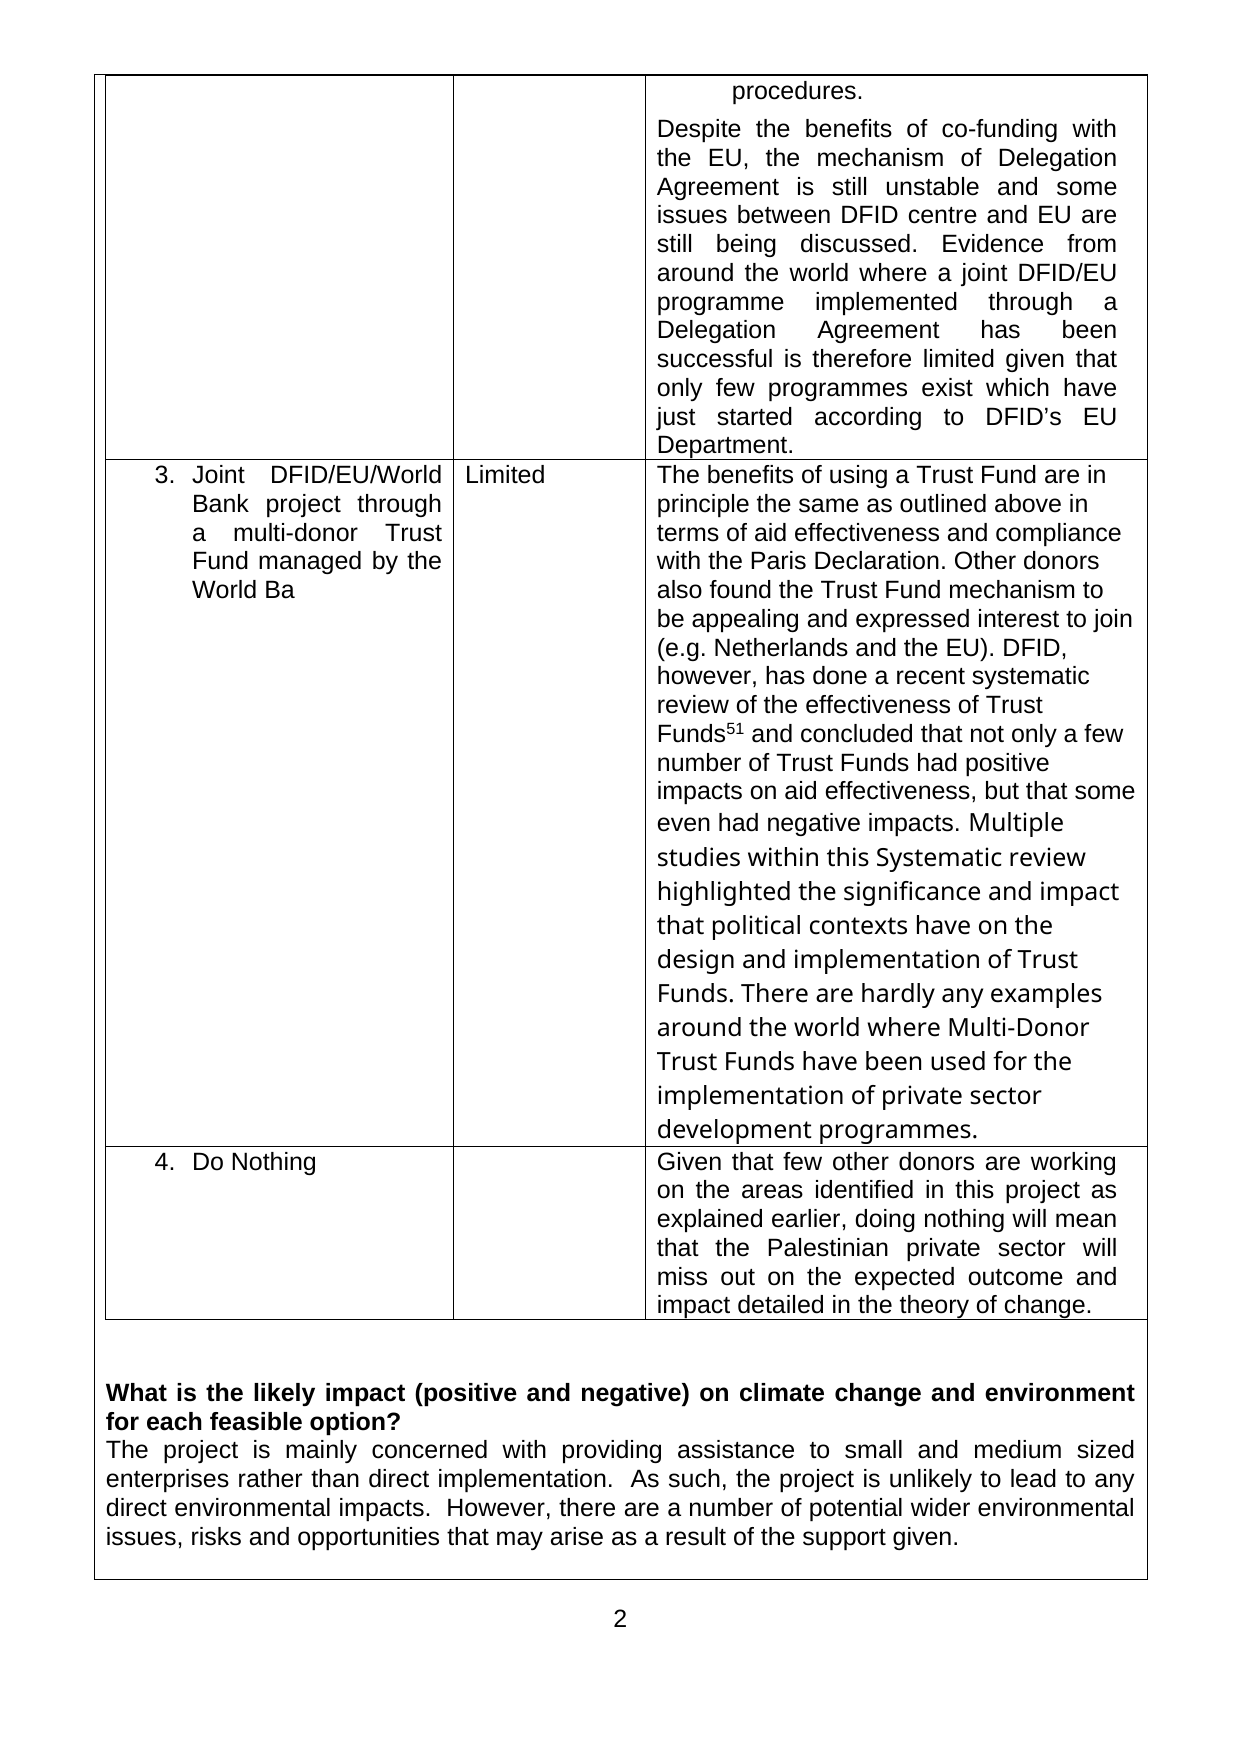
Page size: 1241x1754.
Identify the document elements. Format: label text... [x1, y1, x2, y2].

table_cell B. Assessing the strength of the evidence base for each feasible option In the table below the quality of evidence (that it could bring in the desired benefits) for each option is rated as Strong, Medium or Limited. The options to be appraised will focus on the most appropriate delivery mechanism to achieve the outputs, outcome and impact. The rating of the evidence does not necessarily determine its feasibility as this would be finally determined based on the cost benefit analysis. Table 2 What is the likely impact (positive and negative) on climate change and environment for each feasible option? The project is mainly concerned with providing assistance to small and medium sized enterprises rather than direct implementation. As such, the project is unlikely to lead to any direct environmental impacts. However, there are a number of potential wider environmental issues, risks and opportunities that may arise as a result of the support given. In assessing the climate and environmental issues related to this programme, it is necessary to consider: The potential opportunities for business and the environment in terms of improved skills and understanding of environmental standards, innovation in design etc The direct impacts on the environment from a future increase in manufacturing, agri business development Enterprises assisted under this programme (directly or indirectly) may include those that are potentially polluting (food and agricultural product processing and certain types of manufacturing for example). In addition there may be opportunities to improve competitiveness or market share through adoption of cleaner and more efficient production methods, certification, eco-labelling etc. For example, providing support and help to agri-business is one area where the programme may work and where other programmes have also provided support (eg. Oxfam’s Enterprise Development Programme). Issues such as maximising efficiency in water use (where water scarcity is an issue in the OPT as outlined earlier in the business case), reducing energy in production can not only improve the environmental impact of product manufacturing but also have the potential to reduce costs of production. Output 1 activities (matching grants) could (and will be encouraged to) include support for enterprises on developing approaches, business plans and models etc. which help meet international standards (eg. ISO14001) for environmental management systems or which help illustrate value added along the supply chain through the adoption of environmentally beneficial approaches or technologies. Meeting standards for certification (eg. energy labelling, organic produce) could also be an area the project could look at supporting. These will be of particular importance for Palestinian enterprises wanting to export and be competitive internationally. Output 2 activities – where market analysis is being undertaken, there is the potential for the project to also look at environmental and climate related trends and opportunities for a range of enterprises in terms of positioning themselves in the value chain. This is particularly the case given the potential focus on agriculture and tourism, both of which have potential resource input (eg. water use) and impact (eg. carbon emissions) issues. The teams involved in implementing this component and in undertaking the research should have a clear environment and climate change technical adviser. Finally, there are low direct risks to the climate and environment from implementation of the programme, mainly related to travel by team members to project-related meetings etc Recommendations: As the nature of the environmental issues will be different from business to business it is recommended that: DFID’s screening requirements for the overall supplier/managing agent for the programme should include a clear statement/proposal from the supplier on how they propose to incorporate the environmental and climate related advice, support and management within their approach. Ideally they might have someone in their team who has a strong background on climate and environment and could act as their ‘champion’. The project includes an environmental and climate change screening element when assessing applicants, to ensure that any relevant environmental and climate change issues are adequately considered when developing the package of support for the business; The management agent in charge of programme implementation incorporates environmental and climate change issues into the project procedures taking account of the issues raised above, particularly the opportunities to raise awareness of environmental and climate change issues through the project components and The project monitoring framework takes due regard of environmental and climate change issues and ensures they are adequately covered in the documentation and dissemination of best practice and success stories. Where appropriate, partners will be advised that the carbon footprint of all travel should be minimised and offset where possible. All documents, reports and paper outputs funded by the programme should be printed double-sided on paper made from sustainably managed forests and/or recycled paper. Categorise as A, high potential risk / opportunity; B, medium / manageable potential risk / opportunity; C, low / no risk / opportunity; or D, core contribution to a multilateral organisation. [95, 75, 1147, 1579]
table_cell Do Nothing [106, 1147, 453, 1319]
table_cell [454, 1147, 645, 1319]
table_cell [106, 76, 453, 459]
table_cell Given that few other donors are working on the areas identified in this project as explained earlier, doing nothing will mean that the Palestinian private sector will miss out on the expected outcome and impact detailed in the theory of change. [646, 1147, 1147, 1319]
table_cell [454, 76, 645, 459]
table_cell Limited [454, 460, 645, 1146]
table_cell Joint DFID/EU/World Bank project through a multi-donor Trust Fund managed by the World Ba [106, 460, 453, 1146]
table_cell The benefits of using a Trust Fund are in principle the same as outlined above in terms of aid effectiveness and compliance with the Paris Declaration. Other donors also found the Trust Fund mechanism to be appealing and expressed interest to join (e.g. Netherlands and the EU). DFID, however, has done a recent systematic review of the effectiveness of Trust Funds and concluded that not only a few number of Trust Funds had positive impacts on aid effectiveness, but that some even had negative impacts. Multiple studies within this Systematic review highlighted the significance and impact that political contexts have on the design and implementation of Trust Funds. There are hardly any examples around the world where Multi-Donor Trust Funds have been used for the implementation of private sector development programmes. [646, 460, 1147, 1146]
table_cell procedures. Despite the benefits of co-funding with the EU, the mechanism of Delegation Agreement is still unstable and some issues between DFID centre and EU are still being discussed. Evidence from around the world where a joint DFID/EU programme implemented through a Delegation Agreement has been successful is therefore limited given that only few programmes exist which have just started according to DFID’s EU Department. [646, 76, 1147, 459]
